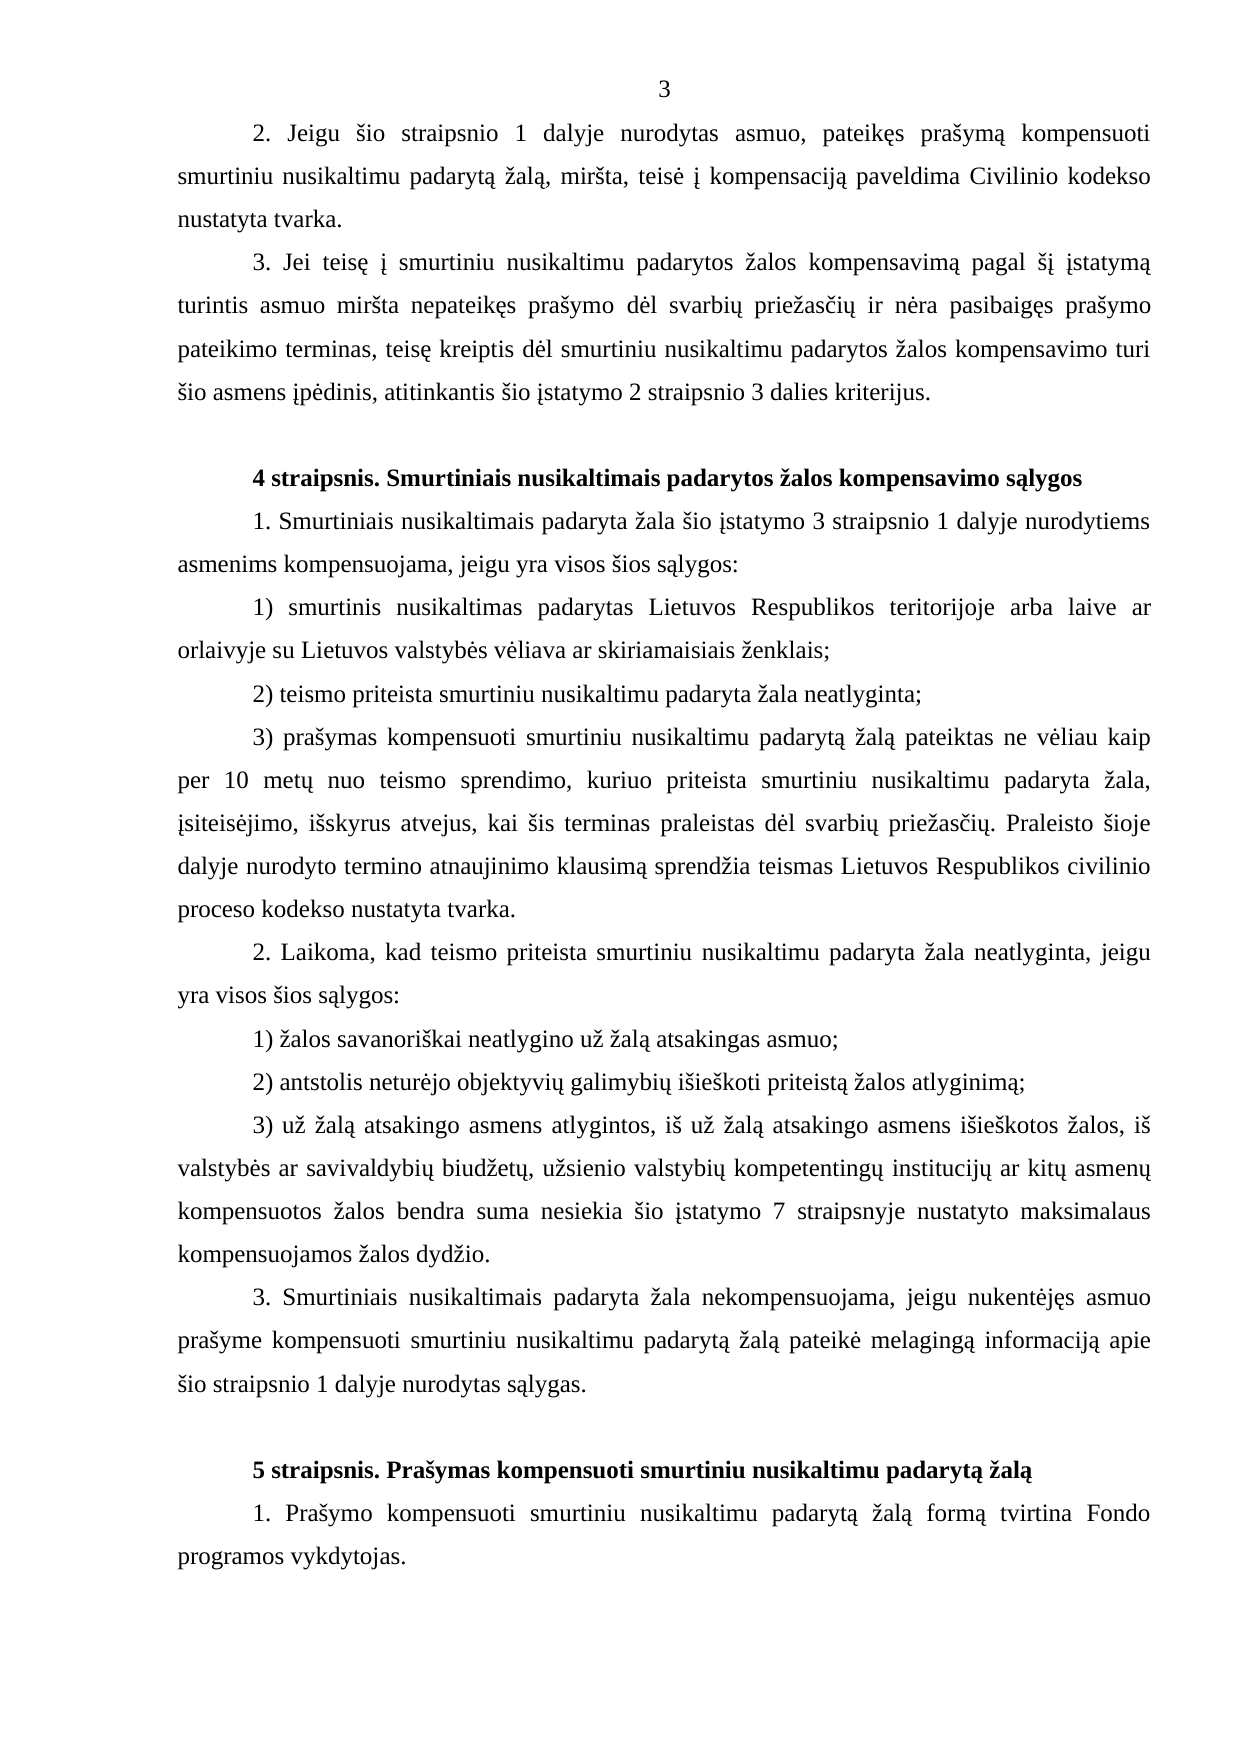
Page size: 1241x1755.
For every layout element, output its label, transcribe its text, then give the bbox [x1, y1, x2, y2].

text 2. Jeigu šio straipsnio 1 dalyje nurodytas asmuo, pateikęs prašymą kompensuoti smurtiniu nusikaltimu padarytą žalą, miršta, teisė į kompensaciją paveldima Civilinio kodekso nustatyta tvarka. [177, 118, 1152, 233]
text 2) teismo priteista smurtiniu nusikaltimu padaryta žala neatlyginta; [177, 679, 1152, 707]
text 1. Prašymo kompensuoti smurtiniu nusikaltimu padarytą žalą formą tvirtina Fondo programos vykdytojas. [177, 1498, 1152, 1570]
text 3) prašymas kompensuoti smurtiniu nusikaltimu padarytą žalą pateiktas ne vėliau kaip per 10 metų nuo teismo sprendimo, kuriuo priteista smurtiniu nusikaltimu padaryta žala, įsiteisėjimo, išskyrus atvejus, kai šis terminas praleistas dėl svarbių priežasčių. Praleisto šioje dalyje nurodyto termino atnaujinimo klausimą sprendžia teismas Lietuvos Respublikos civilinio proceso kodekso nustatyta tvarka. [177, 722, 1152, 923]
text 3) už žalą atsakingo asmens atlygintos, iš už žalą atsakingo asmens išieškotos žalos, iš valstybės ar savivaldybių biudžetų, užsienio valstybių kompetentingų institucijų ar kitų asmenų kompensuotos žalos bendra suma nesiekia šio įstatymo 7 straipsnyje nustatyto maksimalaus kompensuojamos žalos dydžio. [177, 1110, 1152, 1268]
text 3. Smurtiniais nusikaltimais padaryta žala nekompensuojama, jeigu nukentėjęs asmuo prašyme kompensuoti smurtiniu nusikaltimu padarytą žalą pateikė melagingą informaciją apie šio straipsnio 1 dalyje nurodytas sąlygas. [177, 1282, 1152, 1397]
text 5 straipsnis. Prašymas kompensuoti smurtiniu nusikaltimu padarytą žalą [177, 1455, 1152, 1484]
text 2. Laikoma, kad teismo priteista smurtiniu nusikaltimu padaryta žala neatlyginta, jeigu yra visos šios sąlygos: [177, 937, 1152, 1009]
text 4 straipsnis. Smurtiniais nusikaltimais padarytos žalos kompensavimo sąlygos [177, 463, 1152, 492]
text 2) antstolis neturėjo objektyvių galimybių išieškoti priteistą žalos atlyginimą; [177, 1067, 1152, 1096]
text 1. Smurtiniais nusikaltimais padaryta žala šio įstatymo 3 straipsnio 1 dalyje nurodytiems asmenims kompensuojama, jeigu yra visos šios sąlygos: [177, 506, 1152, 578]
text 1) smurtinis nusikaltimas padarytas Lietuvos Respublikos teritorijoje arba laive ar orlaivyje su Lietuvos valstybės vėliava ar skiriamaisiais ženklais; [177, 592, 1152, 664]
text 3. Jei teisę į smurtiniu nusikaltimu padarytos žalos kompensavimą pagal šį įstatymą turintis asmuo miršta nepateikęs prašymo dėl svarbių priežasčių ir nėra pasibaigęs prašymo pateikimo terminas, teisę kreiptis dėl smurtiniu nusikaltimu padarytos žalos kompensavimo turi šio asmens įpėdinis, atitinkantis šio įstatymo 2 straipsnio 3 dalies kriterijus. [177, 247, 1152, 406]
text 1) žalos savanoriškai neatlygino už žalą atsakingas asmuo; [177, 1024, 1152, 1052]
